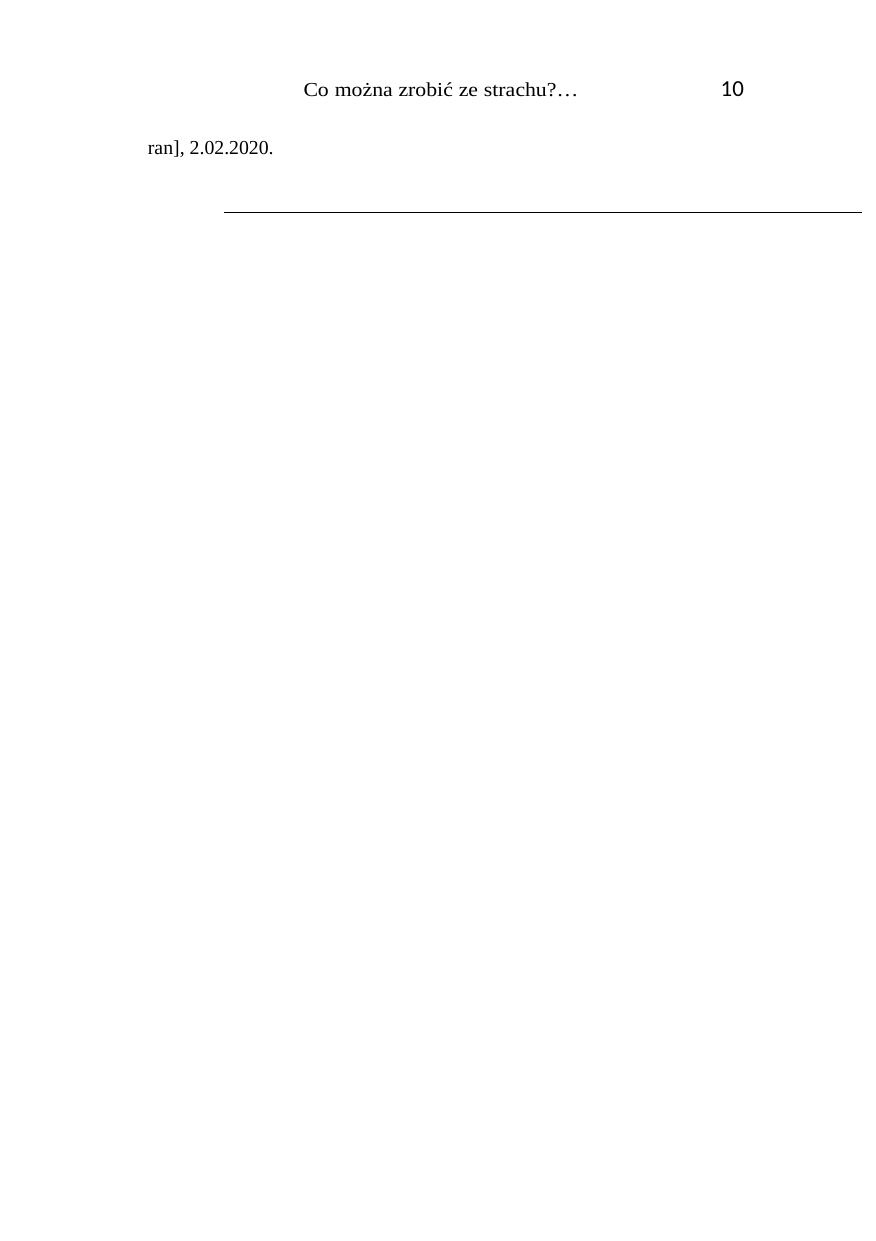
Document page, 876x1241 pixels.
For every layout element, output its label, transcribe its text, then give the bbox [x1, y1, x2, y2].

text ran], 2.02.2020. [118, 136, 757, 158]
